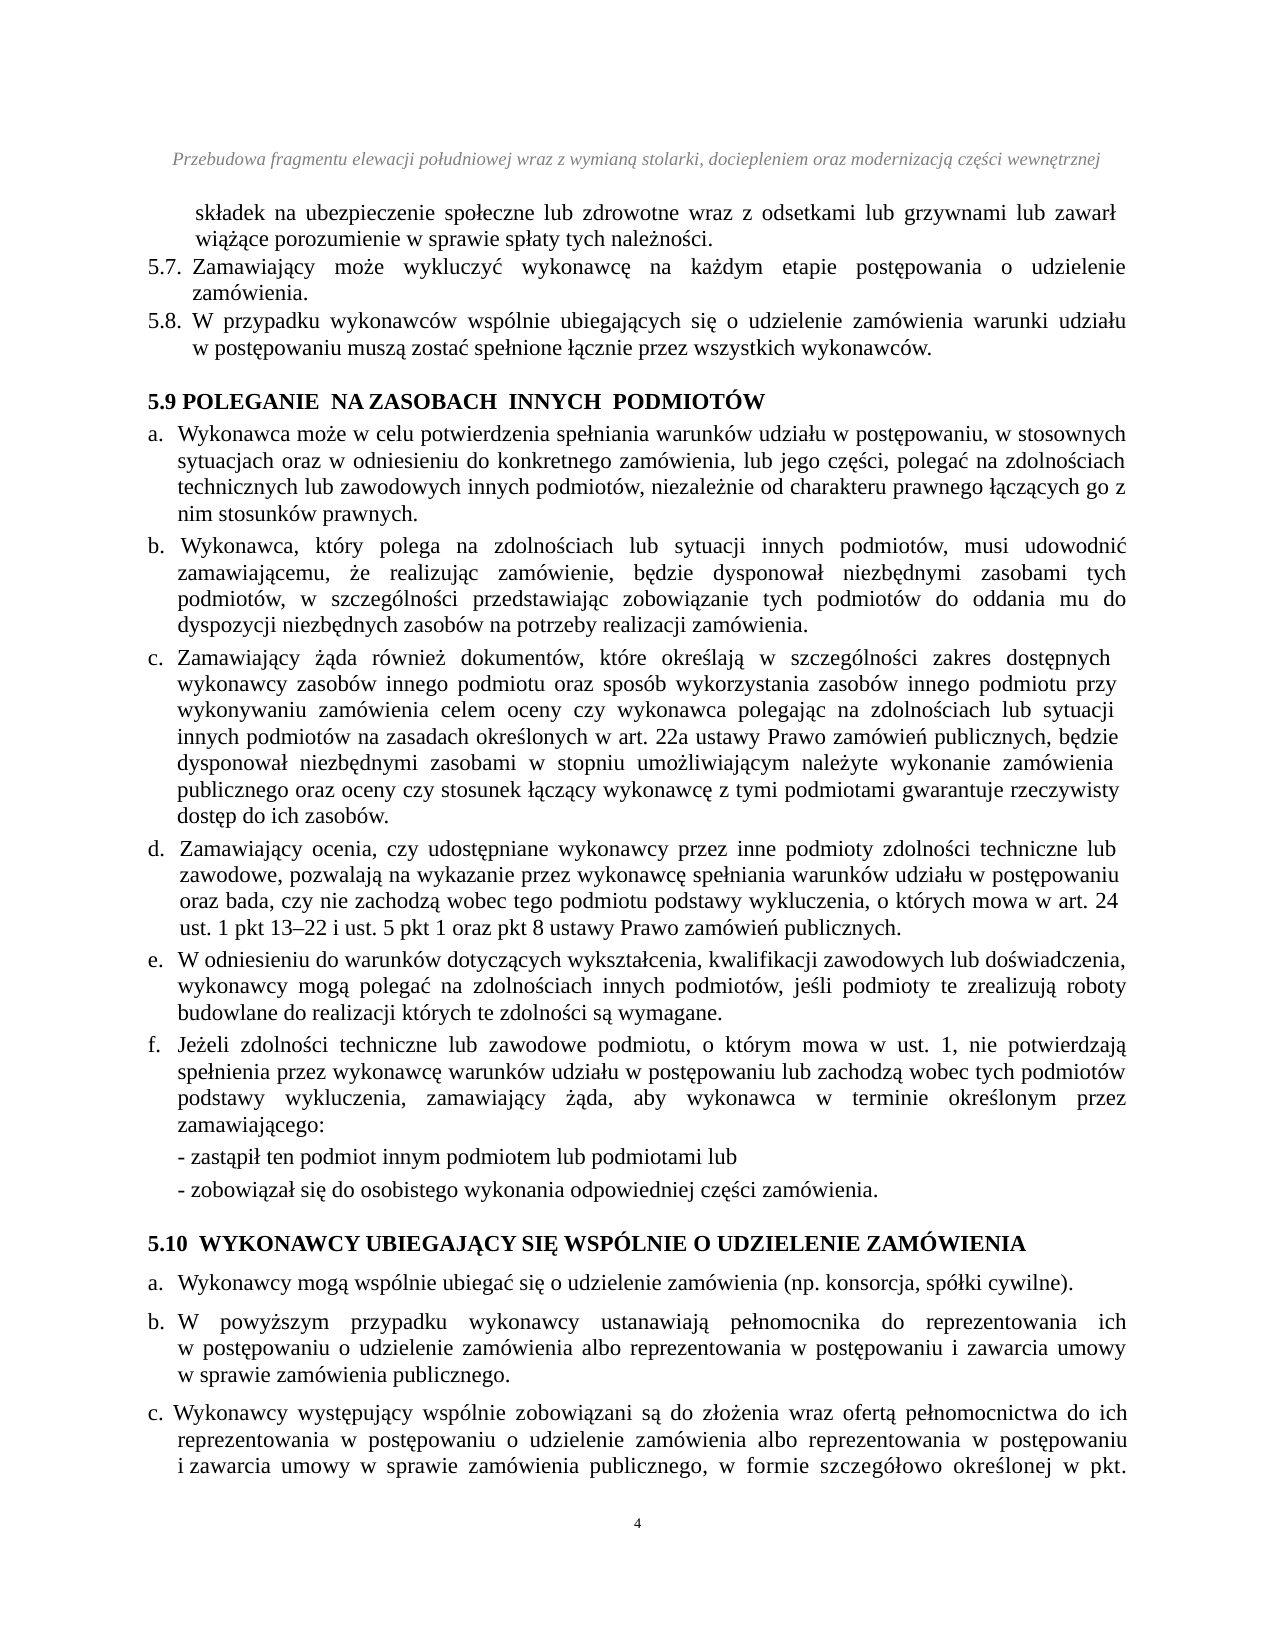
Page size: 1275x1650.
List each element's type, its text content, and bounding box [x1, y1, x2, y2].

text c. Wykonawcy występujący wspólnie zobowiązani są do złożenia wraz ofertą pełnomocnictwa do ich reprezentowania w postępowaniu o udzielenie zamówienia albo reprezentowania w postępowaniu i zawarcia umowy w sprawie zamówienia publicznego, w formie szczegółowo określonej w pkt. [148, 1399, 1127, 1478]
text a. Wykonawcy mogą wspólnie ubiegać się o udzielenie zamówienia (np. konsorcja, spółki cywilne). [148, 1269, 1127, 1295]
text 5.7. Zamawiający może wykluczyć wykonawcę na każdym etapie postępowania o udzielenie zamówienia. [148, 253, 1127, 306]
text a. Wykonawca może w celu potwierdzenia spełniania warunków udziału w postępowaniu, w stosownych sytuacjach oraz w odniesieniu do konkretnego zamówienia, lub jego części, polegać na zdolnościach technicznych lub zawodowych innych podmiotów, niezależnie od charakteru prawnego łączących go z nim stosunków prawnych. [148, 421, 1127, 526]
text c. Zamawiający żąda również dokumentów, które określają w szczególności zakres dostępnych wykonawcy zasobów innego podmiotu oraz sposób wykorzystania zasobów innego podmiotu przy wykonywaniu zamówienia celem oceny czy wykonawca polegając na zdolnościach lub sytuacji innych podmiotów na zasadach określonych w art. 22a ustawy Prawo zamówień publicznych, będzie dysponował niezbędnymi zasobami w stopniu umożliwiającym należyte wykonanie zamówienia publicznego oraz oceny czy stosunek łączący wykonawcę z tymi podmiotami gwarantuje rzeczywisty dostęp do ich zasobów. [148, 644, 1127, 828]
text - zastąpił ten podmiot innym podmiotem lub podmiotami lub [177, 1143, 1127, 1169]
text b. W powyższym przypadku wykonawcy ustanawiają pełnomocnika do reprezentowania ich w postępowaniu o udzielenie zamówienia albo reprezentowania w postępowaniu i zawarcia umowy w sprawie zamówienia publicznego. [148, 1308, 1127, 1387]
text f. Jeżeli zdolności techniczne lub zawodowe podmiotu, o którym mowa w ust. 1, nie potwierdzają spełnienia przez wykonawcę warunków udziału w postępowaniu lub zachodzą wobec tych podmiotów podstawy wykluczenia, zamawiający żąda, aby wykonawca w terminie określonym przez zamawiającego: [148, 1032, 1127, 1137]
text 5.9 POLEGANIE NA ZASOBACH INNYCH PODMIOTÓW [148, 388, 1127, 414]
text b. Wykonawca, który polega na zdolnościach lub sytuacji innych podmiotów, musi udowodnić zamawiającemu, że realizując zamówienie, będzie dysponował niezbędnymi zasobami tych podmiotów, w szczególności przedstawiając zobowiązanie tych podmiotów do oddania mu do dyspozycji niezbędnych zasobów na potrzeby realizacji zamówienia. [148, 532, 1127, 638]
text 5.8. W przypadku wykonawców wspólnie ubiegających się o udzielenie zamówienia warunki udziału w postępowaniu muszą zostać spełnione łącznie przez wszystkich wykonawców. [148, 307, 1127, 360]
text składek na ubezpieczenie społeczne lub zdrowotne wraz z odsetkami lub grzywnami lub zawarł wiążące porozumienie w sprawie spłaty tych należności. [149, 199, 1127, 251]
text - zobowiązał się do osobistego wykonania odpowiedniej części zamówienia. [177, 1176, 1127, 1202]
list d. Zamawiający ocenia, czy udostępniane wykonawcy przez inne podmioty zdolności techniczne lub zawodowe, pozwalają na wykazanie przez wykonawcę spełniania warunków udziału w postępowaniu oraz bada, czy nie zachodzą wobec tego podmiotu podstawy wykluczenia, o których mowa w art. 24 ust. 1 pkt 13–22 i ust. 5 pkt 1 oraz pkt 8 ustawy Prawo zamówień publicznych. [148, 834, 1127, 940]
text 5.10 WYKONAWCY UBIEGAJĄCY SIĘ WSPÓLNIE O UDZIELENIE ZAMÓWIENIA [148, 1230, 1127, 1257]
text e. W odniesieniu do warunków dotyczących wykształcenia, kwalifikacji zawodowych lub doświadczenia, wykonawcy mogą polegać na zdolnościach innych podmiotów, jeśli podmioty te zrealizują roboty budowlane do realizacji których te zdolności są wymagane. [148, 946, 1127, 1025]
